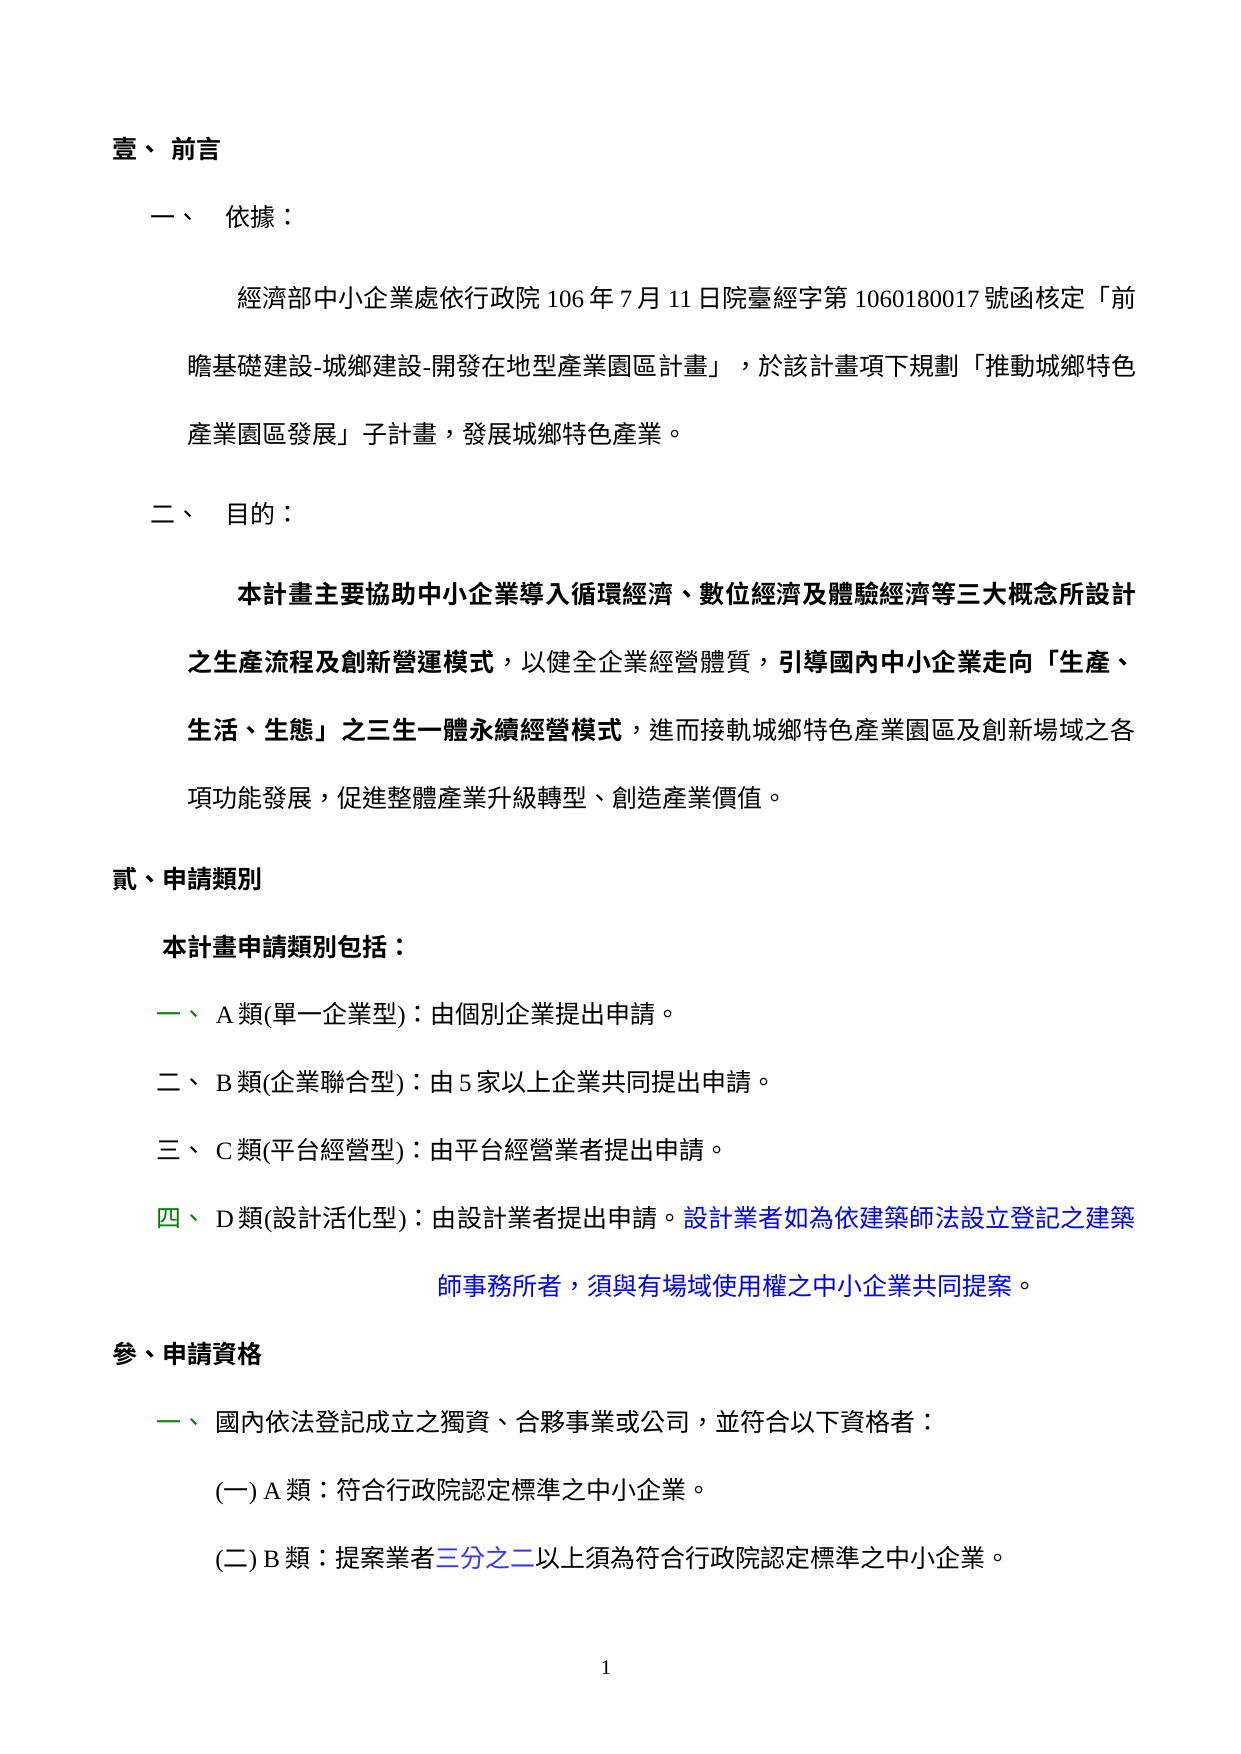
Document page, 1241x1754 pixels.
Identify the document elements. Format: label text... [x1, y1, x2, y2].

subtitle D類(設計活化型)：由設計業者提出申請。設計業者如為依建築師法設立登記之建築師事務所者，須與有場域使用權之中小企業共同提案。 [157, 1183, 1137, 1319]
subtitle 國內依法登記成立之獨資、合夥事業或公司，並符合以下資格者： [157, 1387, 1137, 1454]
subtitle 依據： [150, 182, 1137, 250]
subtitle (一) A類：符合行政院認定標準之中小企業。 [215, 1454, 1137, 1522]
subtitle C類(平台經營型)：由平台經營業者提出申請。 [157, 1115, 1137, 1183]
subtitle 目的： [150, 479, 1137, 547]
subtitle B類(企業聯合型)：由5家以上企業共同提出申請。 [157, 1047, 1137, 1115]
text 本計畫申請類別包括： [112, 911, 1137, 979]
subtitle (二) B類：提案業者三分之二以上須為符合行政院認定標準之中小企業。 [215, 1522, 1137, 1590]
subtitle 貳、申請類別 [112, 843, 1137, 911]
subtitle A類(單一企業型)：由個別企業提出申請。 [157, 979, 1137, 1047]
text 本計畫主要協助中小企業導入循環經濟、數位經濟及體驗經濟等三大概念所設計之生產流程及創新營運模式，以健全企業經營體質，引導國內中小企業走向「生產、生活、生態」之三生一體永續經營模式，進而接軌城鄉特色產業園區及創新場域之各項功能發展，促進整體產業升級轉型、創造產業價值。 [187, 559, 1137, 831]
subtitle 前言 [112, 114, 1137, 182]
subtitle 參、申請資格 [112, 1319, 1137, 1387]
text 經濟部中小企業處依行政院106年7月11日院臺經字第1060180017號函核定「前瞻基礎建設-城鄉建設-開發在地型產業園區計畫」，於該計畫項下規劃「推動城鄉特色產業園區發展」子計畫，發展城鄉特色產業。 [187, 262, 1137, 466]
